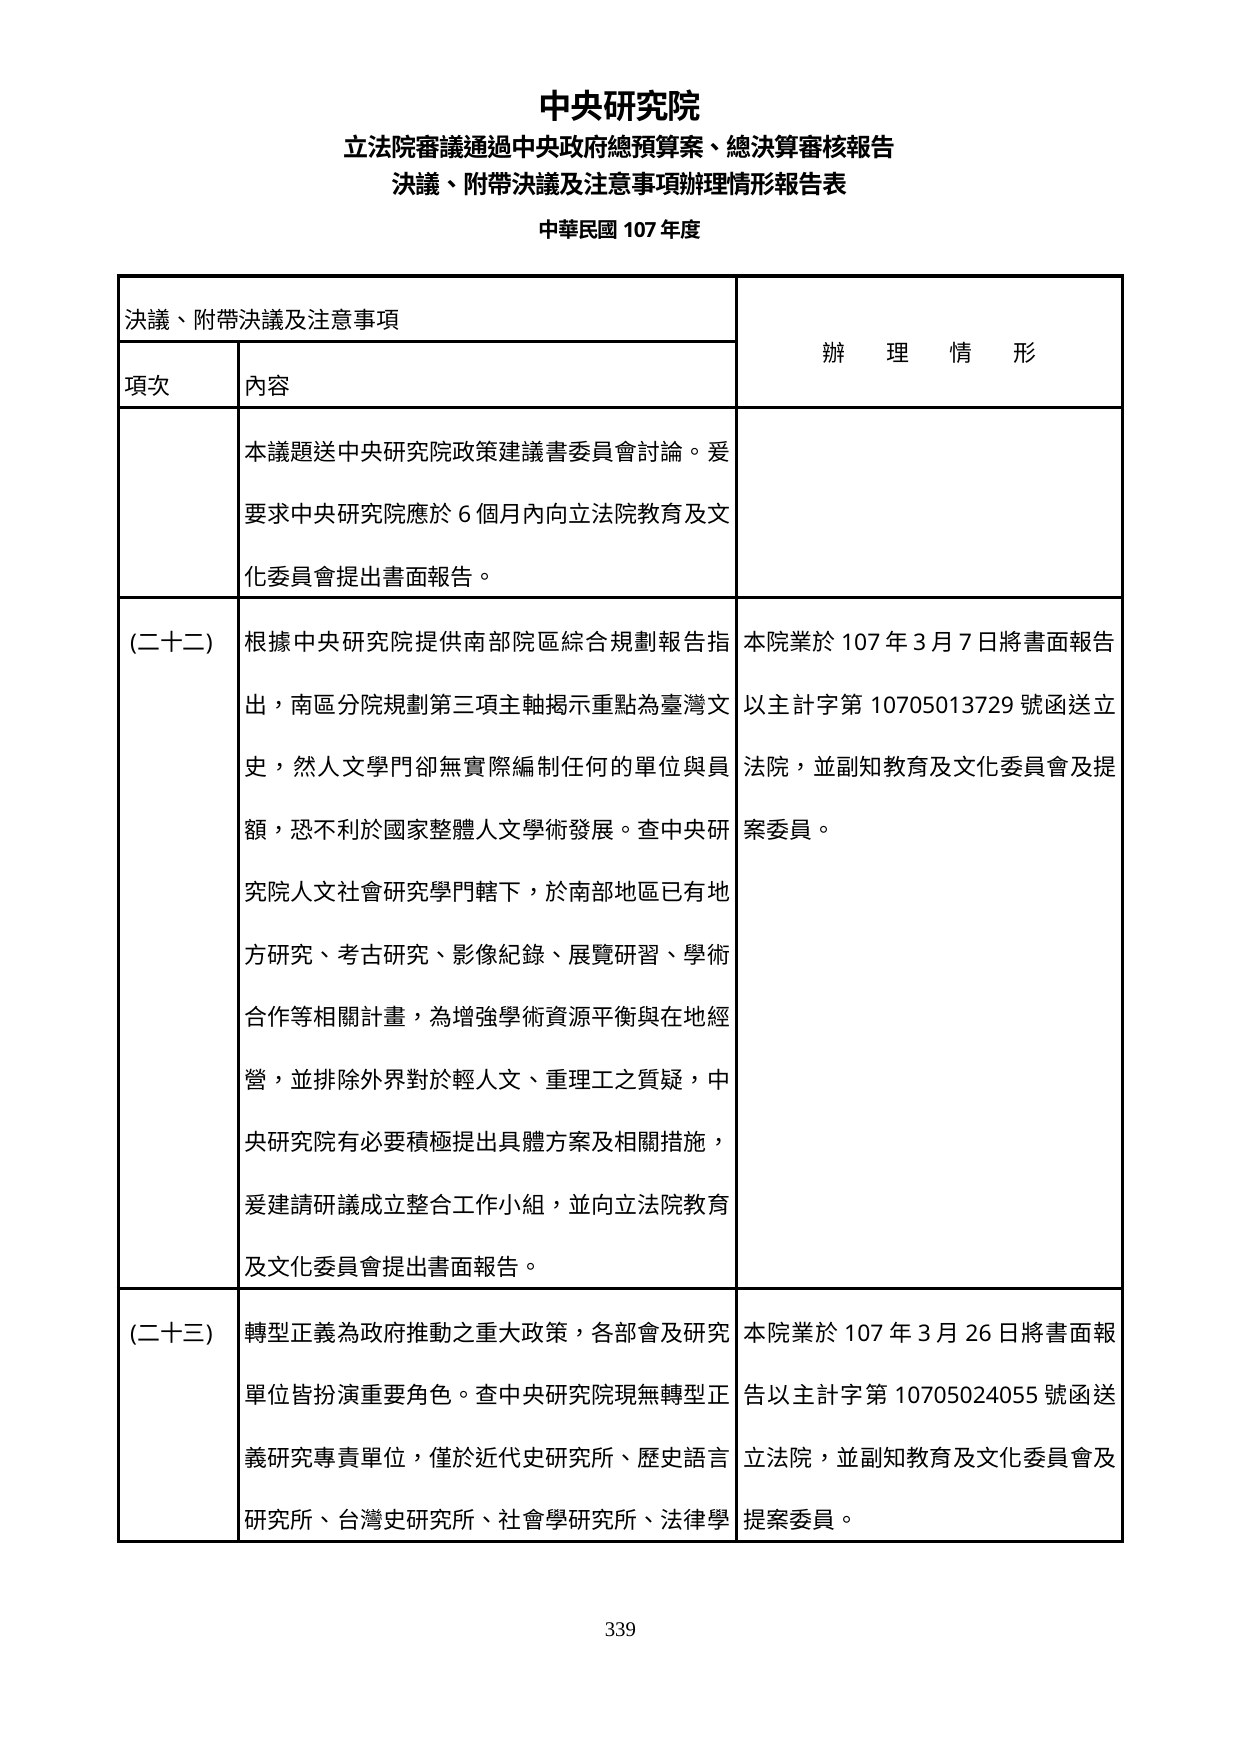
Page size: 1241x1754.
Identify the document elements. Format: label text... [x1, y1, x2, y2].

table_cell 內容 [240, 343, 735, 406]
table_cell [120, 409, 237, 596]
table_cell 項次 [120, 343, 237, 406]
table_cell 根據中央研究院提供南部院區綜合規劃報告指出，南區分院規劃第三項主軸揭示重點為臺灣文史，然人文學門卻無實際編制任何的單位與員額，恐不利於國家整體人文學術發展。查中央研究院人文社會研究學門轄下，於南部地區已有地方研究、考古研究、影像紀錄、展覽研習、學術合作等相關計畫，為增強學術資源平衡與在地經營，並排除外界對於輕人文、重理工之質疑，中央研究院有必要積極提出具體方案及相關措施，爰建請研議成立整合工作小組，並向立法院教育及文化委員會提出書面報告。 [240, 599, 735, 1287]
table_header 辦 理 情 形 [738, 278, 1121, 406]
table_cell (二十二) [120, 599, 237, 1287]
table_header 決議、附帶決議及注意事項 [120, 278, 735, 340]
table_cell 轉型正義為政府推動之重大政策，各部會及研究單位皆扮演重要角色。查中央研究院現無轉型正義研究專責單位，僅於近代史研究所、歷史語言研究所、台灣史研究所、社會學研究所、法律學 [240, 1290, 735, 1540]
table_cell 本議題送中央研究院政策建議書委員會討論。爰要求中央研究院應於6個月內向立法院教育及文化委員會提出書面報告。 [240, 409, 735, 596]
table_cell [738, 409, 1121, 596]
table_cell 本院業於107年3月7日將書面報告以主計字第10705013729號函送立法院，並副知教育及文化委員會及提案委員。 [738, 599, 1121, 1287]
table_cell 本院業於107年3月26日將書面報告以主計字第10705024055號函送立法院，並副知教育及文化委員會及提案委員。 [738, 1290, 1121, 1540]
table_cell (二十三) [120, 1290, 237, 1540]
